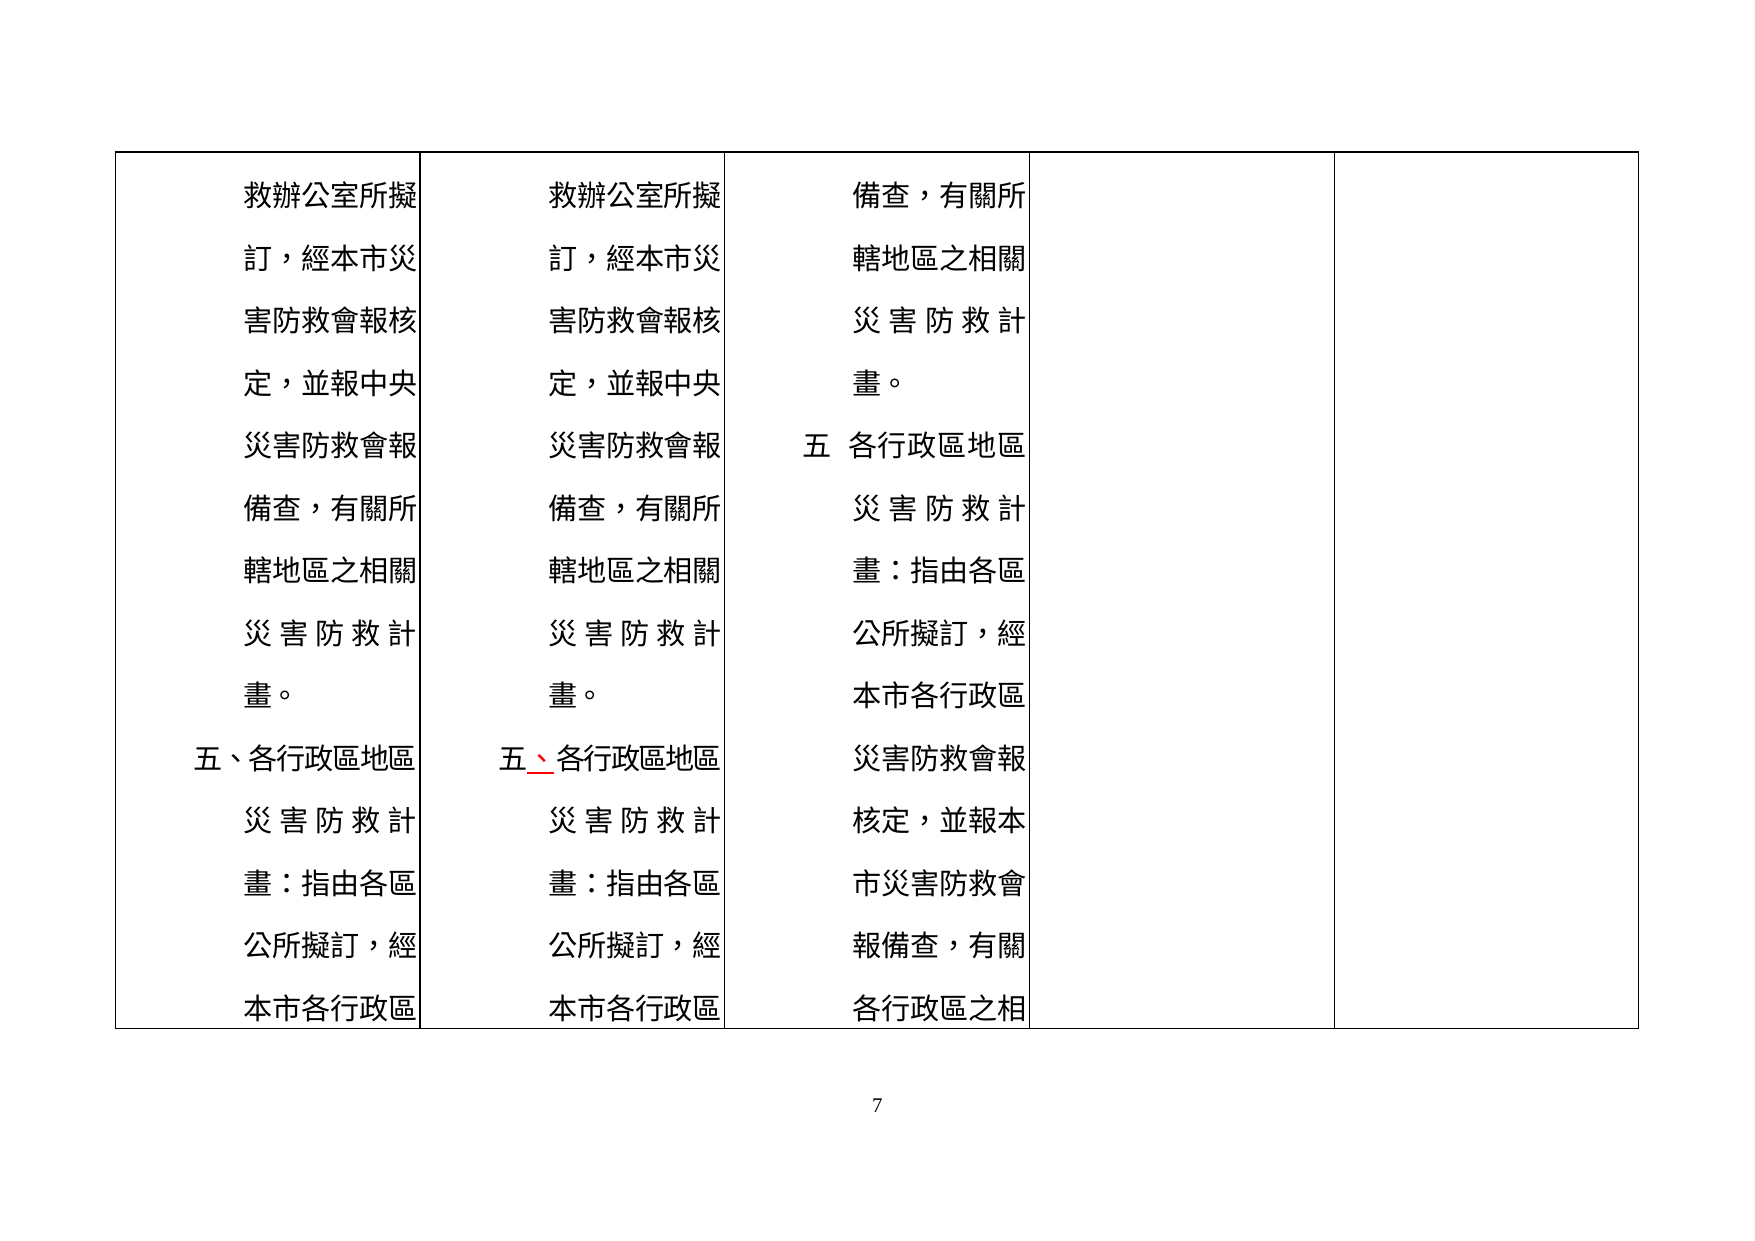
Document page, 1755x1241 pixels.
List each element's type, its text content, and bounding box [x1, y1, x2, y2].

table_cell 救辦公室所擬訂，經本市災害防救會報核定，並報中央災害防救會報備查，有關所轄地區之相關災害防救計畫。 五、各行政區地區災害防救計畫：指由各區公所擬訂，經本市各行政區 [421, 153, 724, 1027]
table_cell 備查，有關所轄地區之相關災害防救計畫。 五 各行政區地區災害防救計畫：指由各區公所擬訂，經本市各行政區災害防救會報核定，並報本市災害防救會報備查，有關各行政區之相 [725, 153, 1029, 1027]
table_cell [1335, 153, 1638, 1027]
table_cell 救辦公室所擬訂，經本市災害防救會報核定，並報中央災害防救會報備查，有關所轄地區之相關災害防救計畫。 五、各行政區地區災害防救計畫：指由各區公所擬訂，經本市各行政區 [116, 153, 419, 1027]
table_cell [1030, 153, 1334, 1027]
